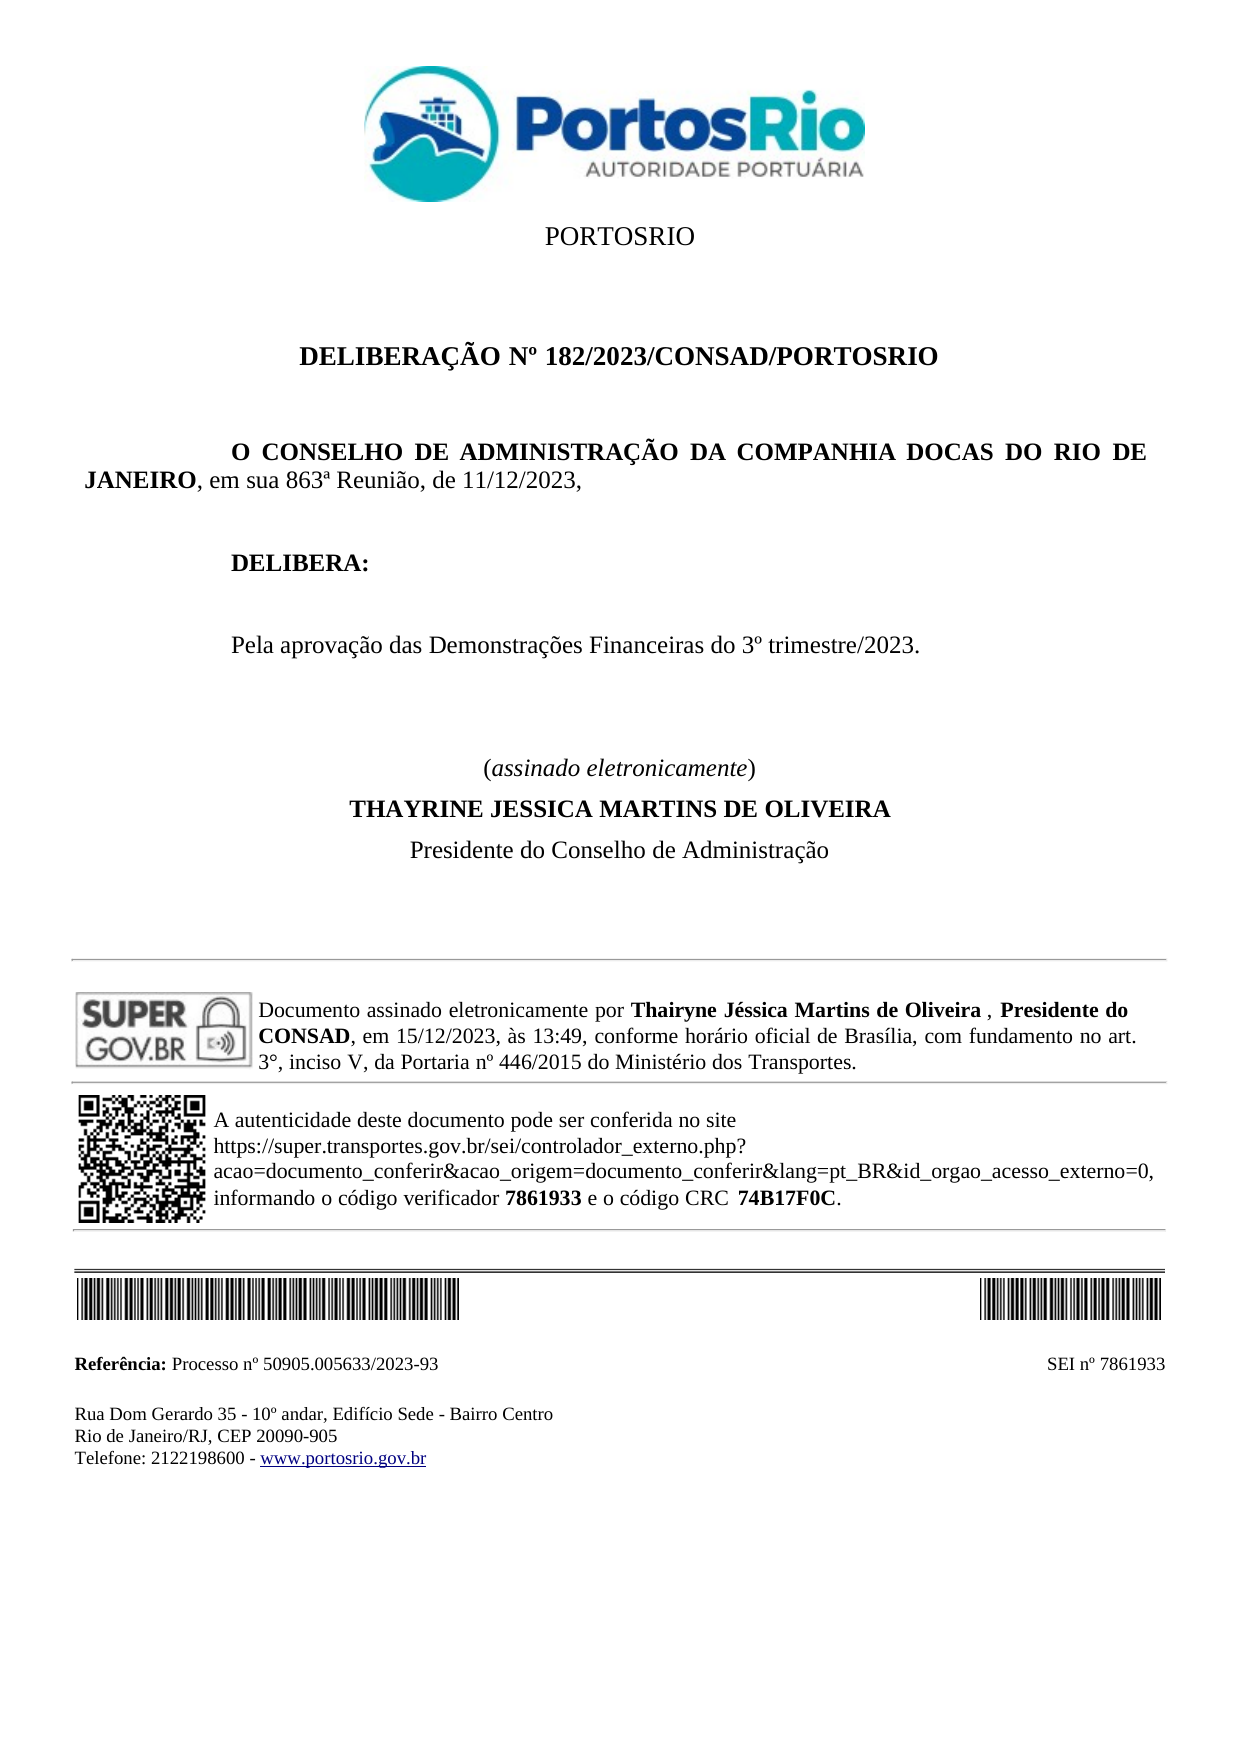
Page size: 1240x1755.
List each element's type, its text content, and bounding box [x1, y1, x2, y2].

subtitle Presidente do Conselho de Administração [60, 835, 1178, 863]
text Rua Dom Gerardo 35 - 10º andar, Edifício Sede - Bairro Centro Rio de Janeiro/RJ, CEP 20090-905 [74, 1403, 571, 1447]
subtitle O CONSELHO DE ADMINISTRAÇÃO DA COMPANHIA DOCAS DO RIO DE [231, 437, 1187, 466]
text Referência: Processo nº 50905.005633/2023-93 SEI nº 7861933 [74, 1353, 1187, 1375]
text A autenticidade deste documento pode ser conferida no site https://super.transportes.gov.br/sei/controlador_externo.php? acao=documento_conferir&acao_origem=documento_conferir&lang=pt_BR&id_orgao_acesso_externo=0, informando o código verificador 7861933 e o código CRC 74B17F0C. [213, 1107, 1187, 1210]
text (assinado eletronicamente) [60, 753, 1178, 781]
text JANEIRO, em sua 863ª Reunião, de 11/12/2023, [84, 466, 1187, 494]
title DELIBERAÇÃO Nº 182/2023/CONSAD/PORTOSRIO [60, 339, 1178, 371]
subtitle Pela aprovação das Demonstrações Financeiras do 3º trimestre/2023. [231, 630, 1187, 658]
text Documento assinado eletronicamente por Thairyne Jéssica Martins de Oliveira , Presidente do CONSAD, em 15/12/2023, às 13:49, conforme horário oficial de Brasília, com fundamento no art. 3°, inciso V, da Portaria nº 446/2015 do Ministério dos Transportes. [258, 997, 1159, 1074]
text PORTOSRIO [60, 220, 1179, 251]
subtitle DELIBERA: [231, 548, 1187, 577]
subtitle THAYRINE JESSICA MARTINS DE OLIVEIRA [60, 794, 1179, 822]
text Telefone: 2122198600 - www.portosrio.gov.br [74, 1447, 1187, 1469]
